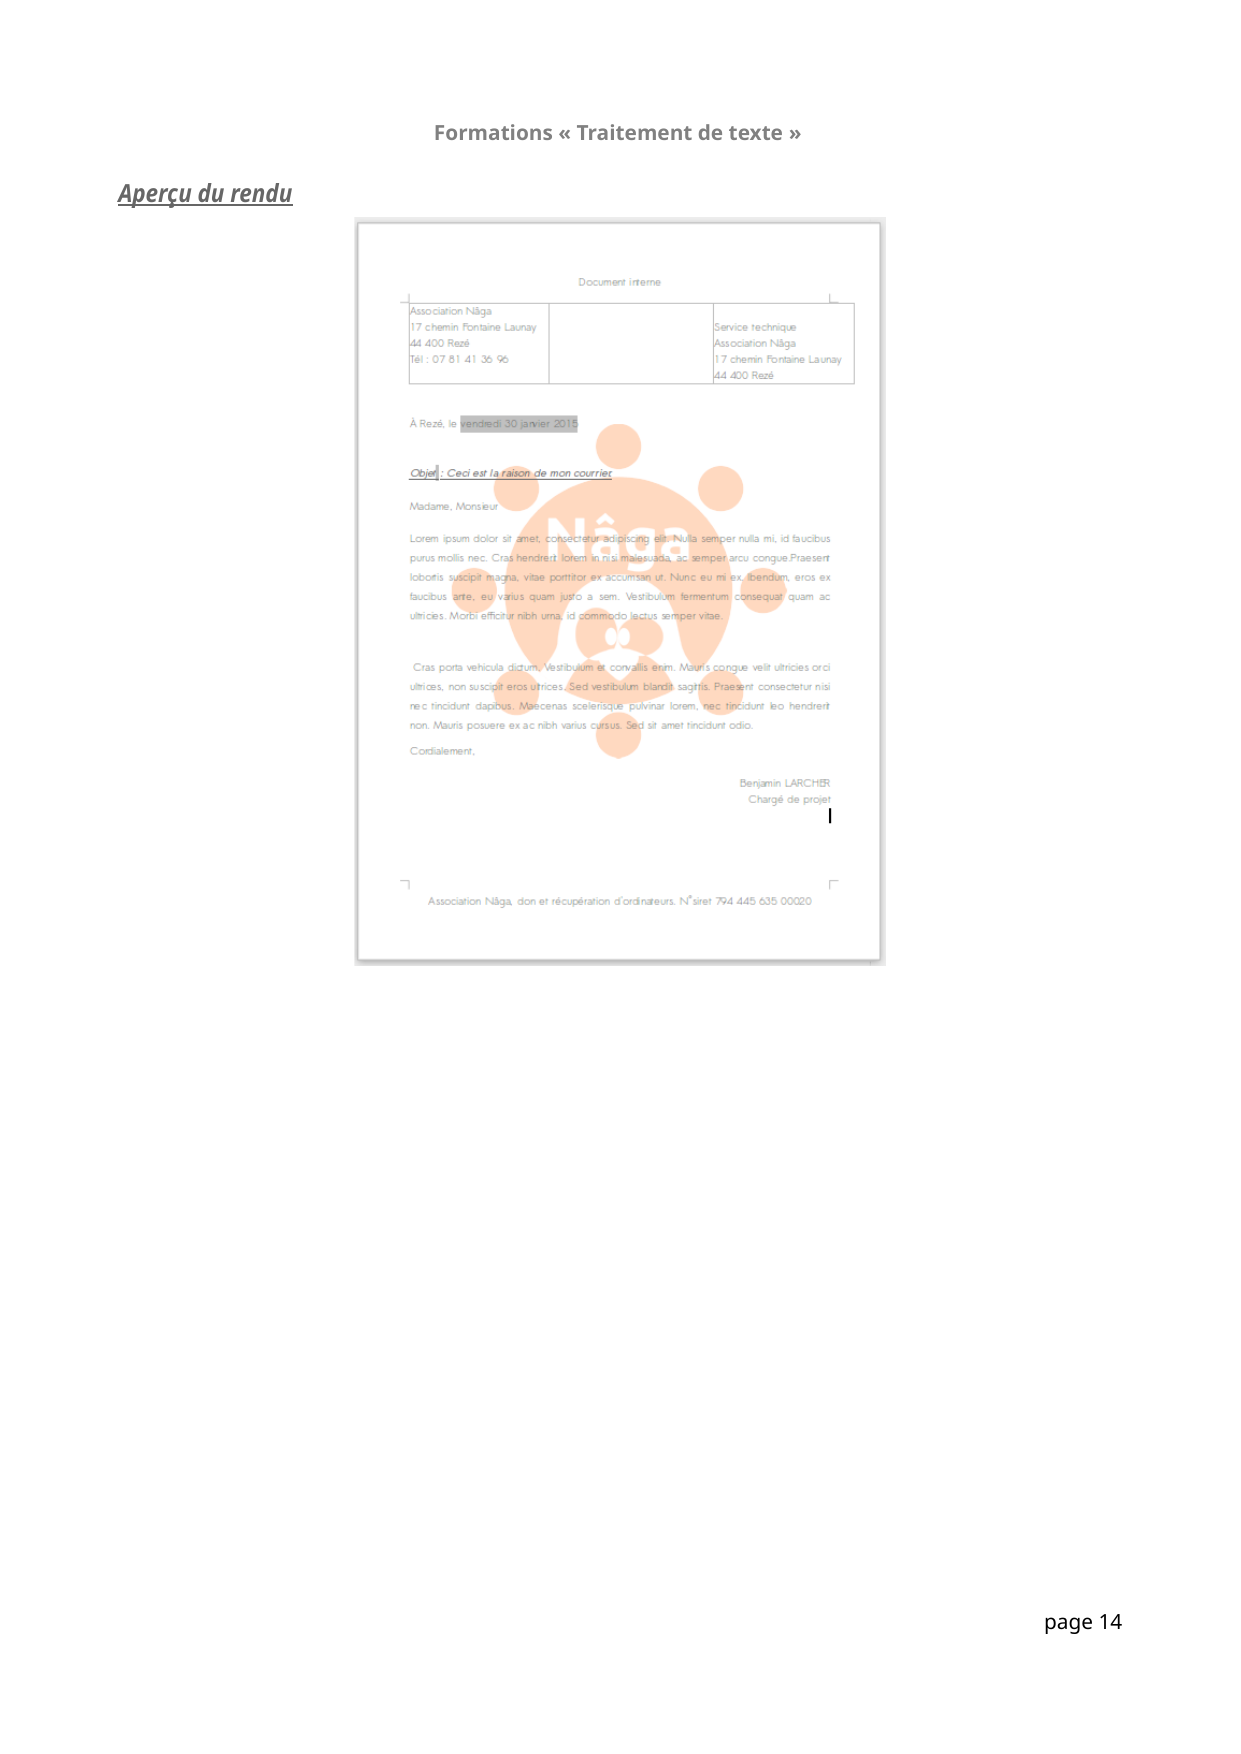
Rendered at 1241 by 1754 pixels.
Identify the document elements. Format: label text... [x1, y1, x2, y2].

subtitle Aperçu du rendu [118, 176, 1122, 208]
picture [354, 217, 886, 966]
